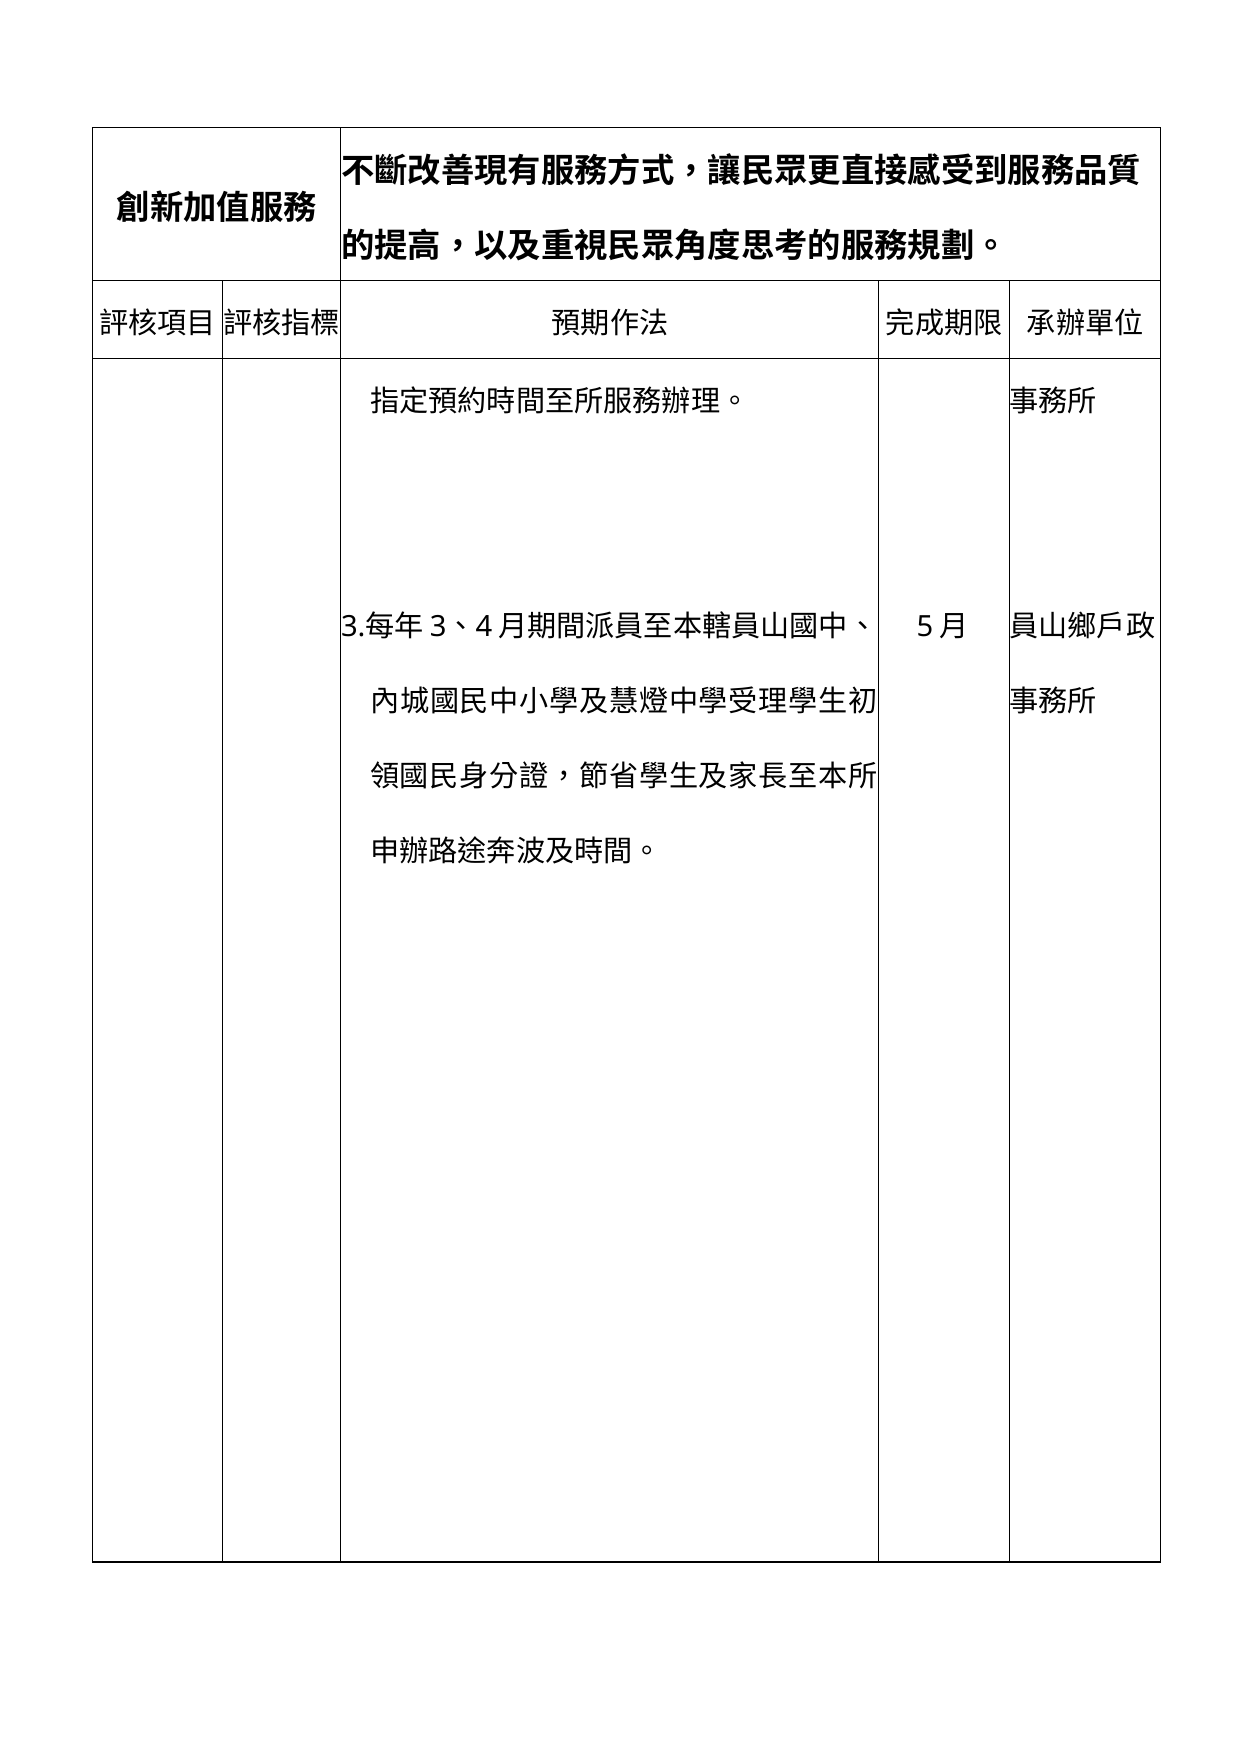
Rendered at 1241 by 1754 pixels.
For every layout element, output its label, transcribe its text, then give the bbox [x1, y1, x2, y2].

table_cell 評核項目 [93, 281, 222, 358]
table_cell 評核指標 [223, 281, 340, 358]
table_cell 5月 [879, 359, 1009, 1561]
table_header 創新加值服務 [93, 128, 340, 280]
table_cell [223, 359, 340, 1561]
table_cell 承辦單位 [1010, 281, 1160, 358]
table_cell 指定預約時間至所服務辦理。 3.每年3、4月期間派員至本轄員山國中、內城國民中小學及慧燈中學受理學生初領國民身分證，節省學生及家長至本所申辦路途奔波及時間。 [341, 359, 878, 1561]
table_cell 完成期限 [879, 281, 1009, 358]
table_cell 預期作法 [341, 281, 878, 358]
table_cell [93, 359, 222, 1561]
table_cell 事務所 員山鄉戶政事務所 [1010, 359, 1160, 1561]
table_header 不斷改善現有服務方式，讓民眾更直接感受到服務品質的提高，以及重視民眾角度思考的服務規劃。 [341, 128, 1160, 280]
